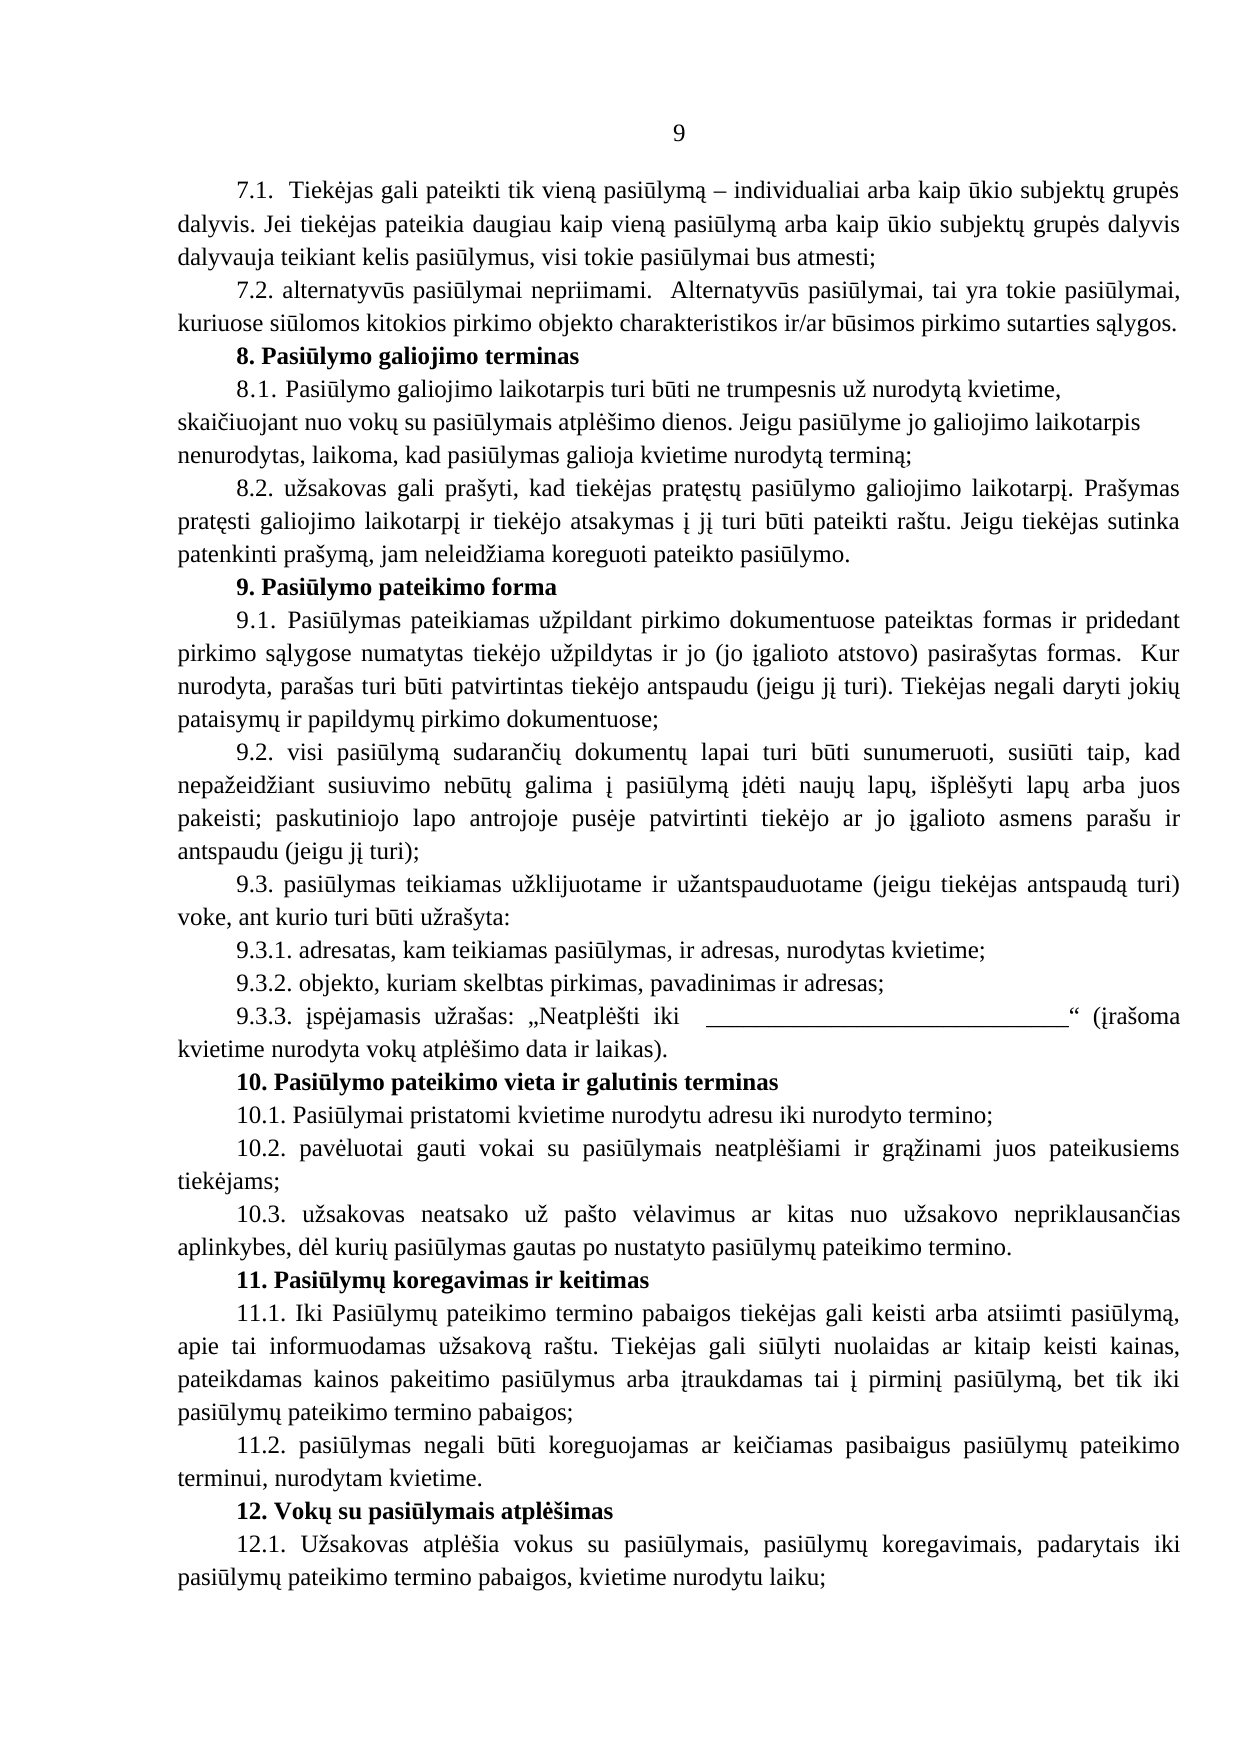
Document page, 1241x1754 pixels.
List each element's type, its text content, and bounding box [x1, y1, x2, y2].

text 10.2. pavėluotai gauti vokai su pasiūlymais neatplėšiami ir grąžinami juos pateikusiems tiekėjams; [177, 1133, 1181, 1195]
text 9.1. Pasiūlymas pateikiamas užpildant pirkimo dokumentuose pateiktas formas ir pridedant pirkimo sąlygose numatytas tiekėjo užpildytas ir jo (jo įgalioto atstovo) pasirašytas formas. Kur nurodyta, parašas turi būti patvirtintas tiekėjo antspaudu (jeigu jį turi). Tiekėjas negali daryti jokių pataisymų ir papildymų pirkimo dokumentuose; [177, 605, 1181, 733]
text 9.3.1. adresatas, kam teikiamas pasiūlymas, ir adresas, nurodytas kvietime; [177, 935, 1181, 964]
text 11.2. pasiūlymas negali būti koreguojamas ar keičiamas pasibaigus pasiūlymų pateikimo terminui, nurodytam kvietime. [177, 1430, 1181, 1492]
text 10.1. Pasiūlymai pristatomi kvietime nurodytu adresu iki nurodyto termino; [177, 1100, 1181, 1129]
text 7.2. alternatyvūs pasiūlymai nepriimami. Alternatyvūs pasiūlymai, tai yra tokie pasiūlymai, kuriuose siūlomos kitokios pirkimo objekto charakteristikos ir/ar būsimos pirkimo sutarties sąlygos. [177, 275, 1181, 336]
text 12.1. Užsakovas atplėšia vokus su pasiūlymais, pasiūlymų koregavimais, padarytais iki pasiūlymų pateikimo termino pabaigos, kvietime nurodytu laiku; [177, 1529, 1181, 1591]
text 10. Pasiūlymo pateikimo vieta ir galutinis terminas [177, 1067, 1181, 1096]
text 8.1. Pasiūlymo galiojimo laikotarpis turi būti ne trumpesnis už nurodytą kvietime, skaičiuojant nuo vokų su pasiūlymais atplėšimo dienos. Jeigu pasiūlyme jo galiojimo laikotarpis nenurodytas, laikoma, kad pasiūlymas galioja kvietime nurodytą terminą; [177, 374, 1181, 468]
text 11.1. Iki Pasiūlymų pateikimo termino pabaigos tiekėjas gali keisti arba atsiimti pasiūlymą, apie tai informuodamas užsakovą raštu. Tiekėjas gali siūlyti nuolaidas ar kitaip keisti kainas, pateikdamas kainos pakeitimo pasiūlymus arba įtraukdamas tai į pirminį pasiūlymą, bet tik iki pasiūlymų pateikimo termino pabaigos; [177, 1298, 1181, 1426]
text 9. Pasiūlymo pateikimo forma [177, 572, 1181, 601]
text 9.2. visi pasiūlymą sudarančių dokumentų lapai turi būti sunumeruoti, susiūti taip, kad nepažeidžiant susiuvimo nebūtų galima į pasiūlymą įdėti naujų lapų, išplėšyti lapų arba juos pakeisti; paskutiniojo lapo antrojoje pusėje patvirtinti tiekėjo ar jo įgalioto asmens parašu ir antspaudu (jeigu jį turi); [177, 737, 1181, 865]
text 10.3. užsakovas neatsako už pašto vėlavimus ar kitas nuo užsakovo nepriklausančias aplinkybes, dėl kurių pasiūlymas gautas po nustatyto pasiūlymų pateikimo termino. [177, 1199, 1181, 1261]
text 11. Pasiūlymų koregavimas ir keitimas [177, 1265, 1181, 1294]
text 9.3. pasiūlymas teikiamas užklijuotame ir užantspauduotame (jeigu tiekėjas antspaudą turi) voke, ant kurio turi būti užrašyta: [177, 869, 1181, 931]
text 9.3.2. objekto, kuriam skelbtas pirkimas, pavadinimas ir adresas; [177, 968, 1181, 997]
text 12. Vokų su pasiūlymais atplėšimas [177, 1496, 1181, 1525]
text 7.1. Tiekėjas gali pateikti tik vieną pasiūlymą – individualiai arba kaip ūkio subjektų grupės dalyvis. Jei tiekėjas pateikia daugiau kaip vieną pasiūlymą arba kaip ūkio subjektų grupės dalyvis dalyvauja teikiant kelis pasiūlymus, visi tokie pasiūlymai bus atmesti; [177, 176, 1181, 270]
text 9.3.3. įspėjamasis užrašas: „Neatplėšti iki _____________________________“ (įrašoma kvietime nurodyta vokų atplėšimo data ir laikas). [177, 1001, 1181, 1063]
text 8. Pasiūlymo galiojimo terminas [177, 341, 1181, 369]
text 8.2. užsakovas gali prašyti, kad tiekėjas pratęstų pasiūlymo galiojimo laikotarpį. Prašymas pratęsti galiojimo laikotarpį ir tiekėjo atsakymas į jį turi būti pateikti raštu. Jeigu tiekėjas sutinka patenkinti prašymą, jam neleidžiama koreguoti pateikto pasiūlymo. [177, 473, 1181, 568]
